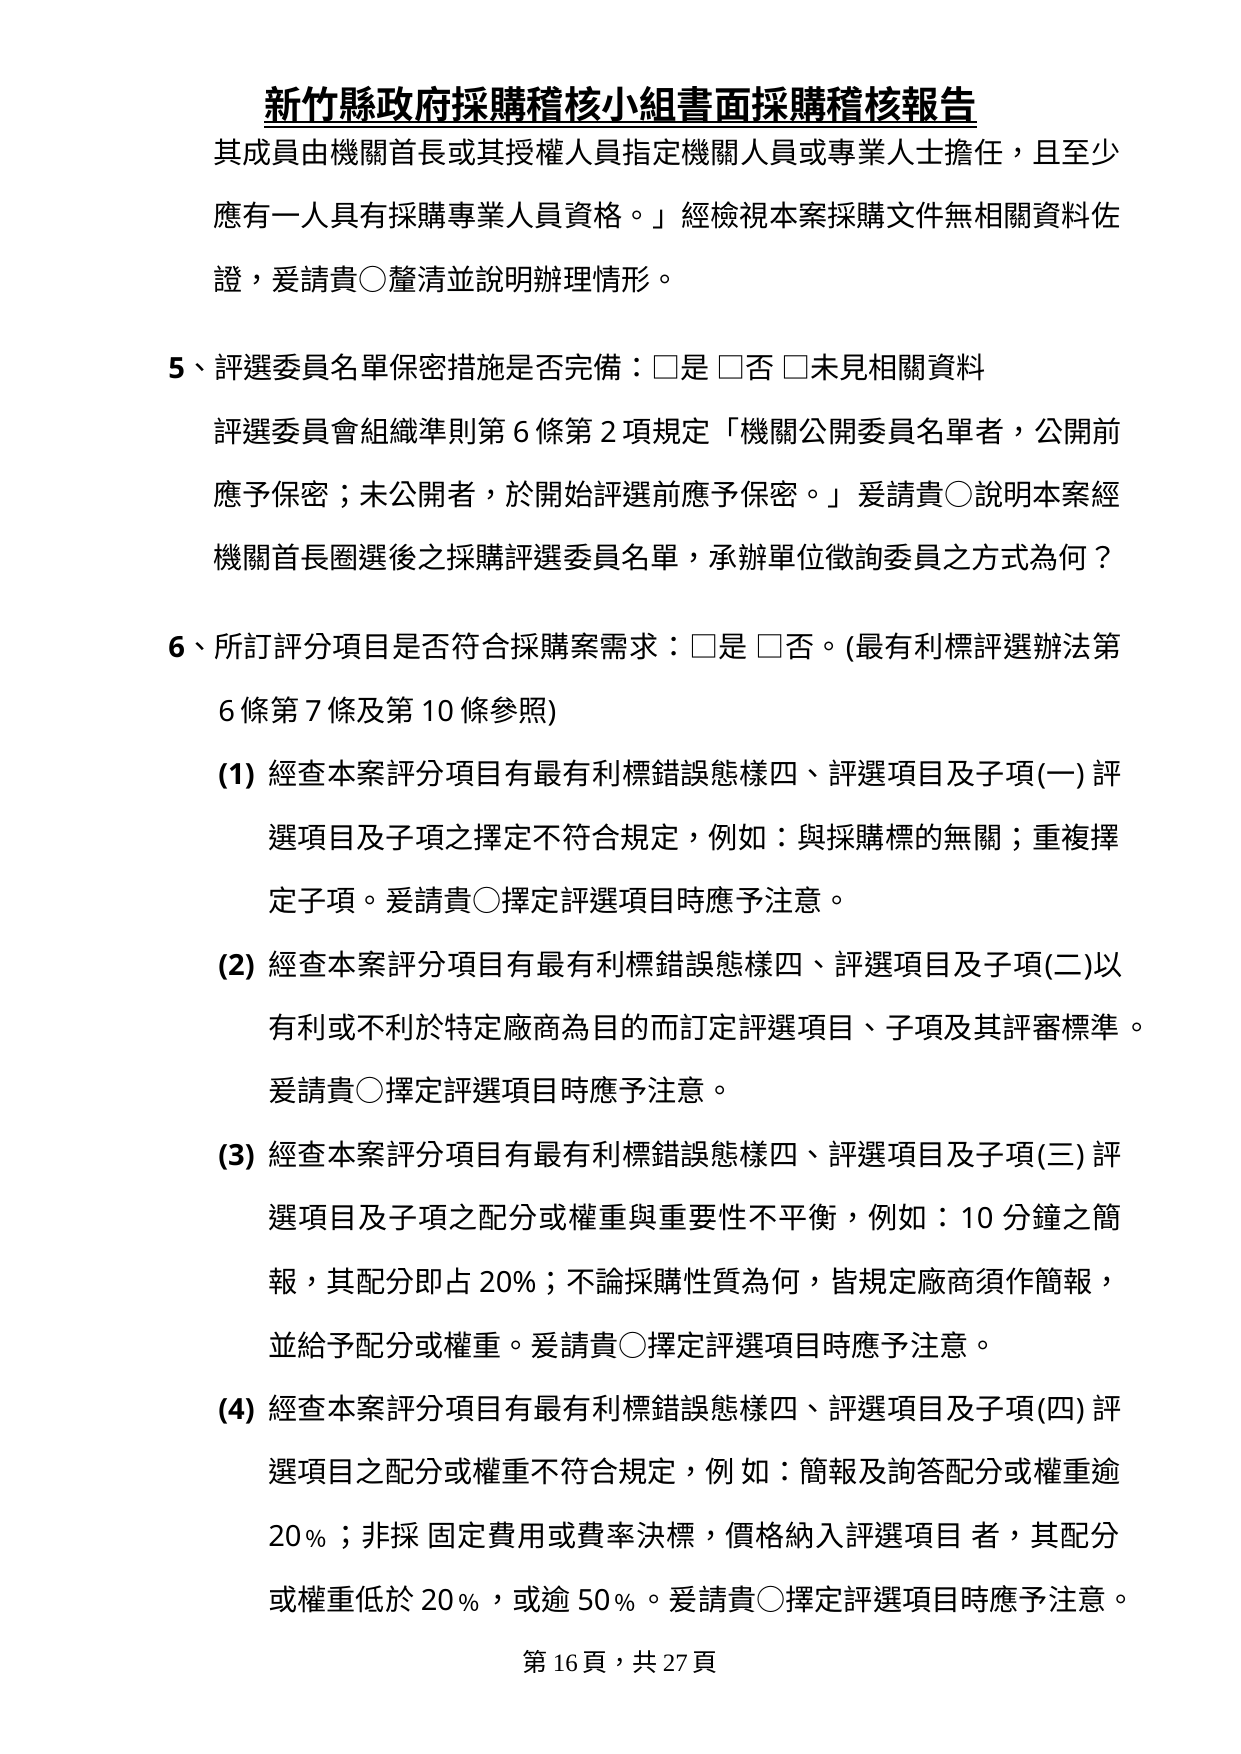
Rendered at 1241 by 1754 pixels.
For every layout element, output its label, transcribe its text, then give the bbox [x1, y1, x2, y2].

list 經查本案評分項目有最有利標錯誤態樣四、評選項目及子項(一) 評選項目及子項之擇定不符合規定，例如：與採購標的無關；重複擇定子項。爰請貴○擇定評選項目時應予注意。 [218, 751, 1122, 920]
list 經查本案評分項目有最有利標錯誤態樣四、評選項目及子項(三) 評選項目及子項之配分或權重與重要性不平衡，例如：10 分鐘之簡報，其配分即占20%；不論採購性質為何，皆規定廠商須作簡報，並給予配分或權重。爰請貴○擇定評選項目時應予注意。 [218, 1131, 1122, 1364]
text 採購評選委員會組織準則第8條第1項規定「機關應於本委員會成立時，一併成立三人以上之工作小組，協助本委員會辦理與評選有關之作業，其成員由機關首長或其授權人員指定機關人員或專業人士擔任，且至少應有一人具有採購專業人員資格。」經檢視本案採購文件無相關資料佐證，爰請貴○釐清並說明辦理情形。 [213, 129, 1122, 298]
list 經查本案評分項目有最有利標錯誤態樣四、評選項目及子項(四) 評選項目之配分或權重不符合規定，例 如：簡報及詢答配分或權重逾 20﹪；非採 固定費用或費率決標，價格納入評選項目 者，其配分或權重低於 20﹪，或逾 50﹪。爰請貴○擇定評選項目時應予注意。 [218, 1386, 1122, 1618]
text 評選委員會組織準則第6條第2項規定「機關公開委員名單者，公開前應予保密；未公開者，於開始評選前應予保密。」爰請貴○說明本案經機關首長圈選後之採購評選委員名單，承辦單位徵詢委員之方式為何？ [213, 408, 1122, 577]
list 所訂評分項目是否符合採購案需求：□是 □否。(最有利標評選辦法第6條第7條及第10條參照) [168, 623, 1122, 729]
list 評選委員名單保密措施是否完備：□是 □否 □未見相關資料 [168, 344, 1122, 387]
list 經查本案評分項目有最有利標錯誤態樣四、評選項目及子項(二)以有利或不利於特定廠商為目的而訂定評選項目、子項及其評審標準。爰請貴○擇定評選項目時應予注意。 [218, 941, 1122, 1110]
